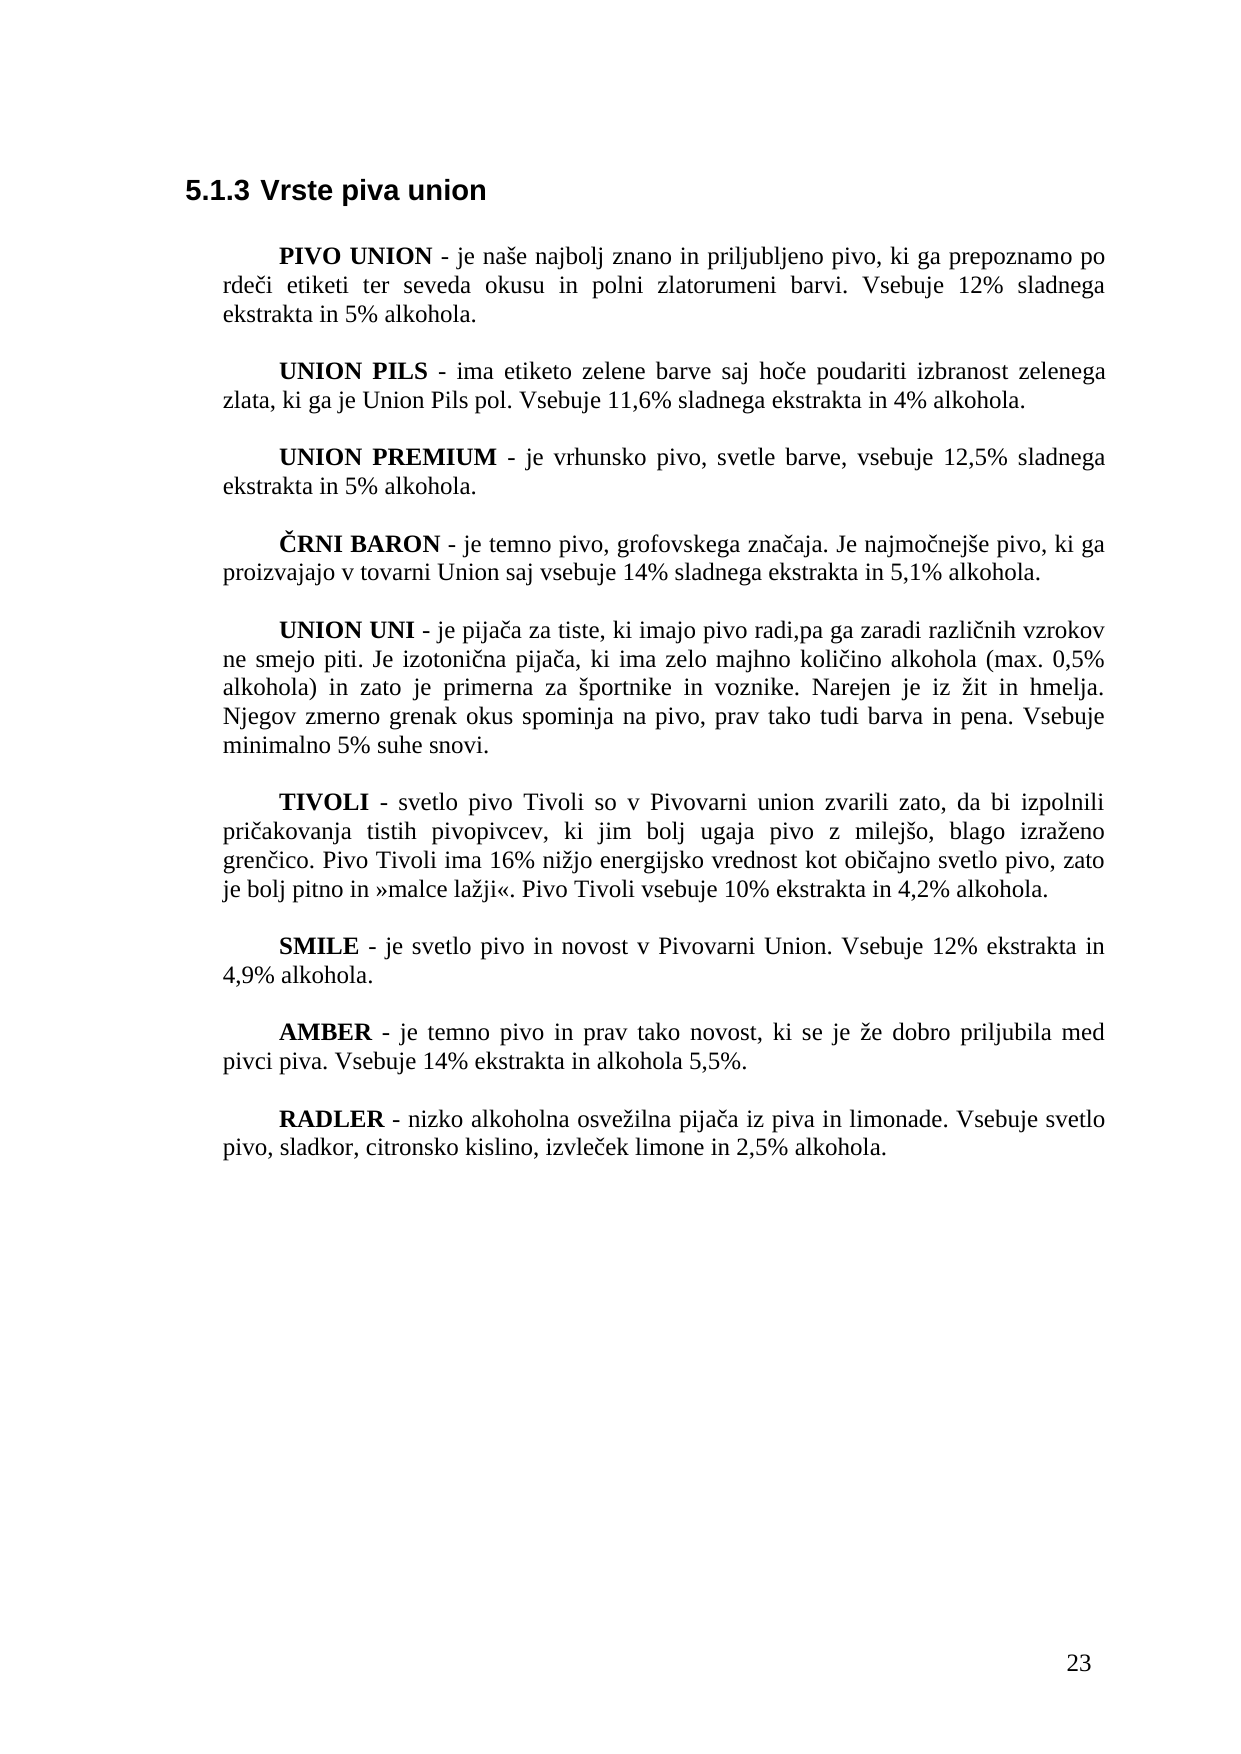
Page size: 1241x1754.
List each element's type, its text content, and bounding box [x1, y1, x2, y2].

text SMILE - je svetlo pivo in novost v Pivovarni Union. Vsebuje 12% ekstrakta in 4,9% alkohola. [223, 931, 1106, 989]
text AMBER - je temno pivo in prav tako novost, ki se je že dobro priljubila med pivci piva. Vsebuje 14% ekstrakta in alkohola 5,5%. [223, 1017, 1106, 1075]
text ČRNI BARON - je temno pivo, grofovskega značaja. Je najmočnejše pivo, ki ga proizvajajo v tovarni Union saj vsebuje 14% sladnega ekstrakta in 5,1% alkohola. [223, 529, 1106, 586]
text UNION PILS - ima etiketo zelene barve saj hoče poudariti izbranost zelenega zlata, ki ga je Union Pils pol. Vsebuje 11,6% sladnega ekstrakta in 4% alkohola. [223, 356, 1106, 414]
text RADLER - nizko alkoholna osvežilna pijača iz piva in limonade. Vsebuje svetlo pivo, sladkor, citronsko kislino, izvleček limone in 2,5% alkohola. [223, 1104, 1106, 1161]
text UNION UNI - je pijača za tiste, ki imajo pivo radi,pa ga zaradi različnih vzrokov ne smejo piti. Je izotonična pijača, ki ima zelo majhno količino alkohola (max. 0,5% alkohola) in zato je primerna za športnike in voznike. Narejen je iz žit in hmelja. Njegov zmerno grenak okus spominja na pivo, prav tako tudi barva in pena. Vsebuje minimalno 5% suhe snovi. [223, 615, 1106, 759]
text TIVOLI - svetlo pivo Tivoli so v Pivovarni union zvarili zato, da bi izpolnili pričakovanja tistih pivopivcev, ki jim bolj ugaja pivo z milejšo, blago izraženo grenčico. Pivo Tivoli ima 16% nižjo energijsko vrednost kot običajno svetlo pivo, zato je bolj pitno in »malce lažji«. Pivo Tivoli vsebuje 10% ekstrakta in 4,2% alkohola. [223, 787, 1106, 902]
subtitle Vrste piva union [185, 173, 1106, 206]
text UNION PREMIUM - je vrhunsko pivo, svetle barve, vsebuje 12,5% sladnega ekstrakta in 5% alkohola. [223, 442, 1106, 500]
text PIVO UNION - je naše najbolj znano in priljubljeno pivo, ki ga prepoznamo po rdeči etiketi ter seveda okusu in polni zlatorumeni barvi. Vsebuje 12% sladnega ekstrakta in 5% alkohola. [223, 241, 1106, 327]
